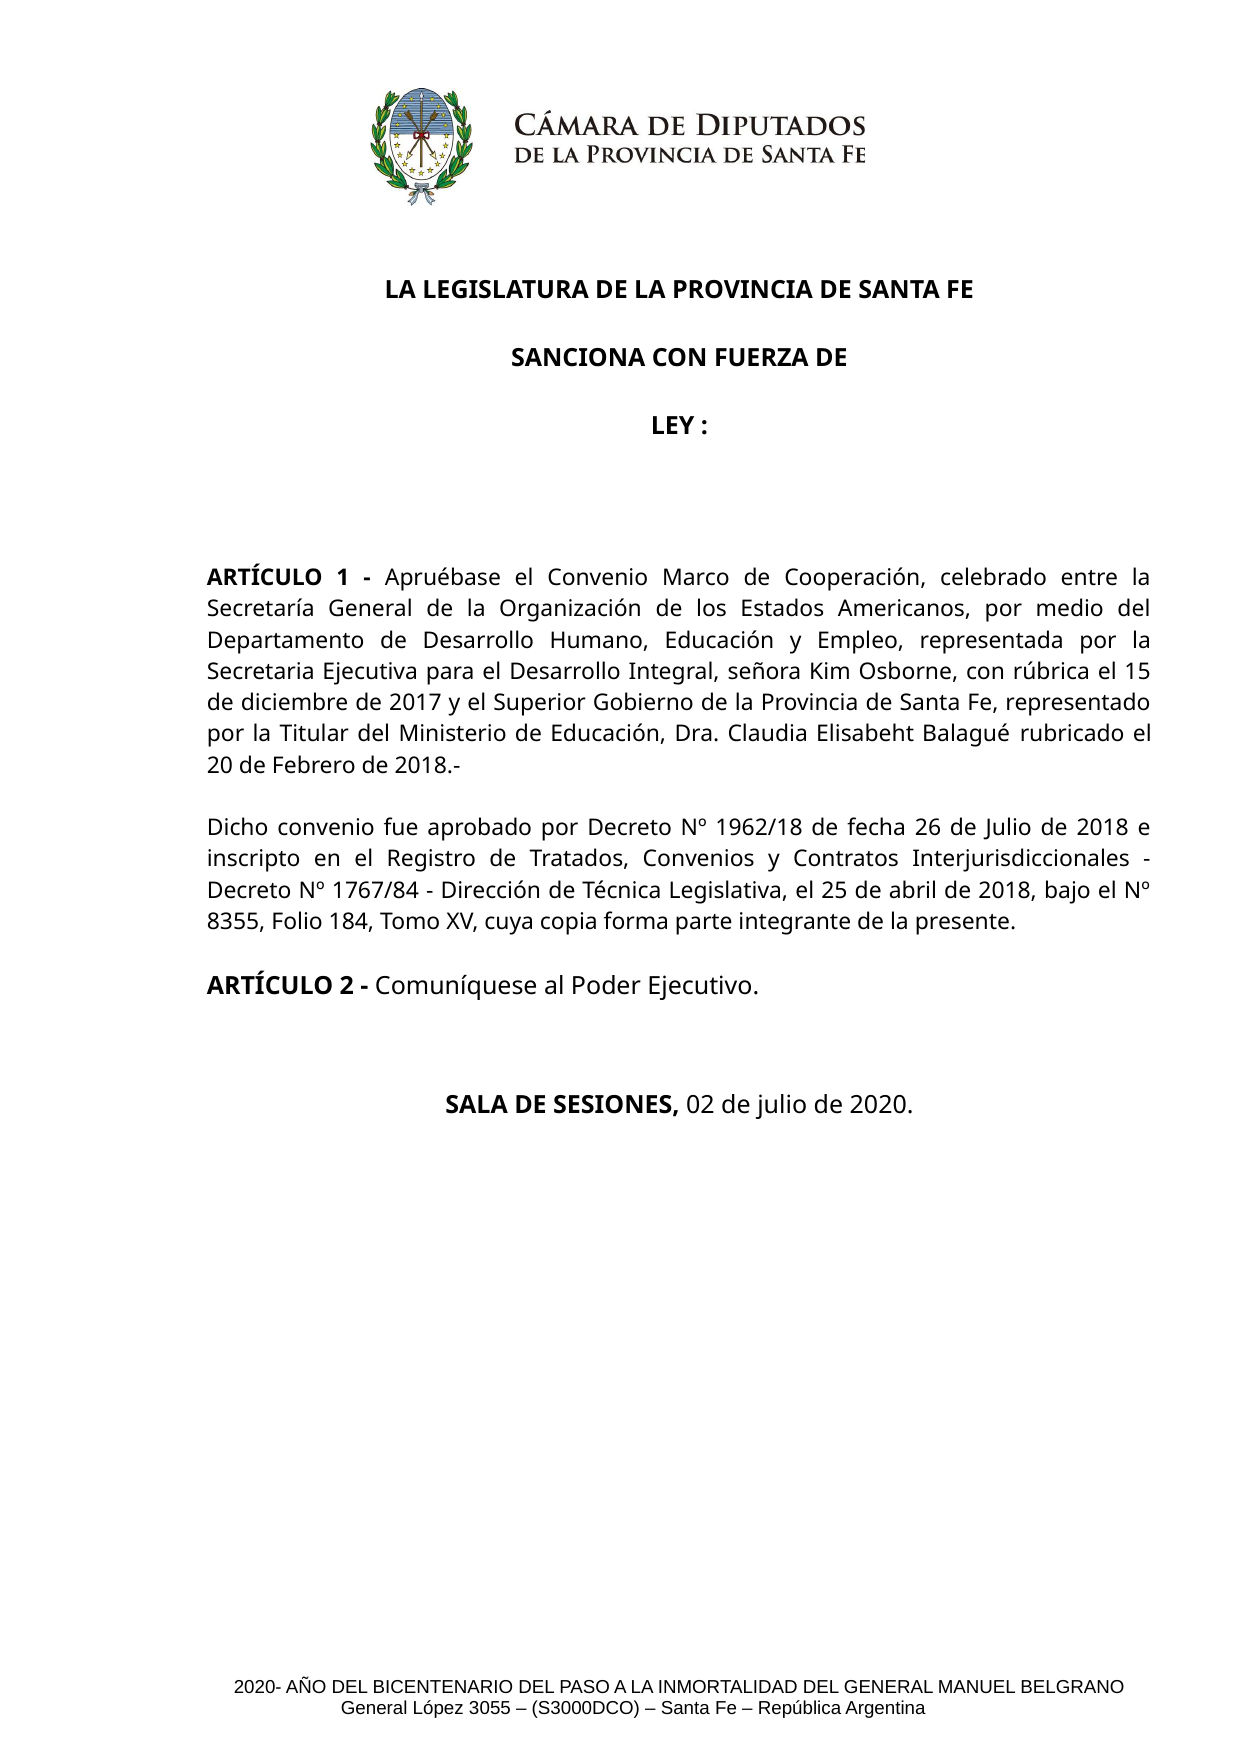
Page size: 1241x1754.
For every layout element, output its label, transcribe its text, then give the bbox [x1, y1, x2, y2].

text ARTÍCULO 1 - Apruébase el Convenio Marco de Cooperación, celebrado entre la Secretaría General de la Organización de los Estados Americanos, por medio del Departamento de Desarrollo Humano, Educación y Empleo, representada por la Secretaria Ejecutiva para el Desarrollo Integral, señora Kim Osborne, con rúbrica el 15 de diciembre de 2017 y el Superior Gobierno de la Provincia de Santa Fe, representado por la Titular del Ministerio de Educación, Dra. Claudia Elisabeht Balagué rubricado el 20 de Febrero de 2018.- [207, 561, 1152, 780]
text SALA DE SESIONES, 02 de julio de 2020. [207, 1087, 1152, 1121]
text SANCIONA CON FUERZA DE [207, 340, 1152, 374]
text LEY : [207, 408, 1152, 442]
picture [370, 88, 866, 210]
text Dicho convenio fue aprobado por Decreto Nº 1962/18 de fecha 26 de Julio de 2018 e inscripto en el Registro de Tratados, Convenios y Contratos Interjurisdiccionales - Decreto Nº 1767/84 - Dirección de Técnica Legislativa, el 25 de abril de 2018, bajo el Nº 8355, Folio 184, Tomo XV, cuya copia forma parte integrante de la presente. [207, 811, 1152, 936]
text LA LEGISLATURA DE LA PROVINCIA DE SANTA FE [207, 272, 1152, 306]
text ARTÍCULO 2 - Comuníquese al Poder Ejecutivo. [207, 967, 1152, 1001]
